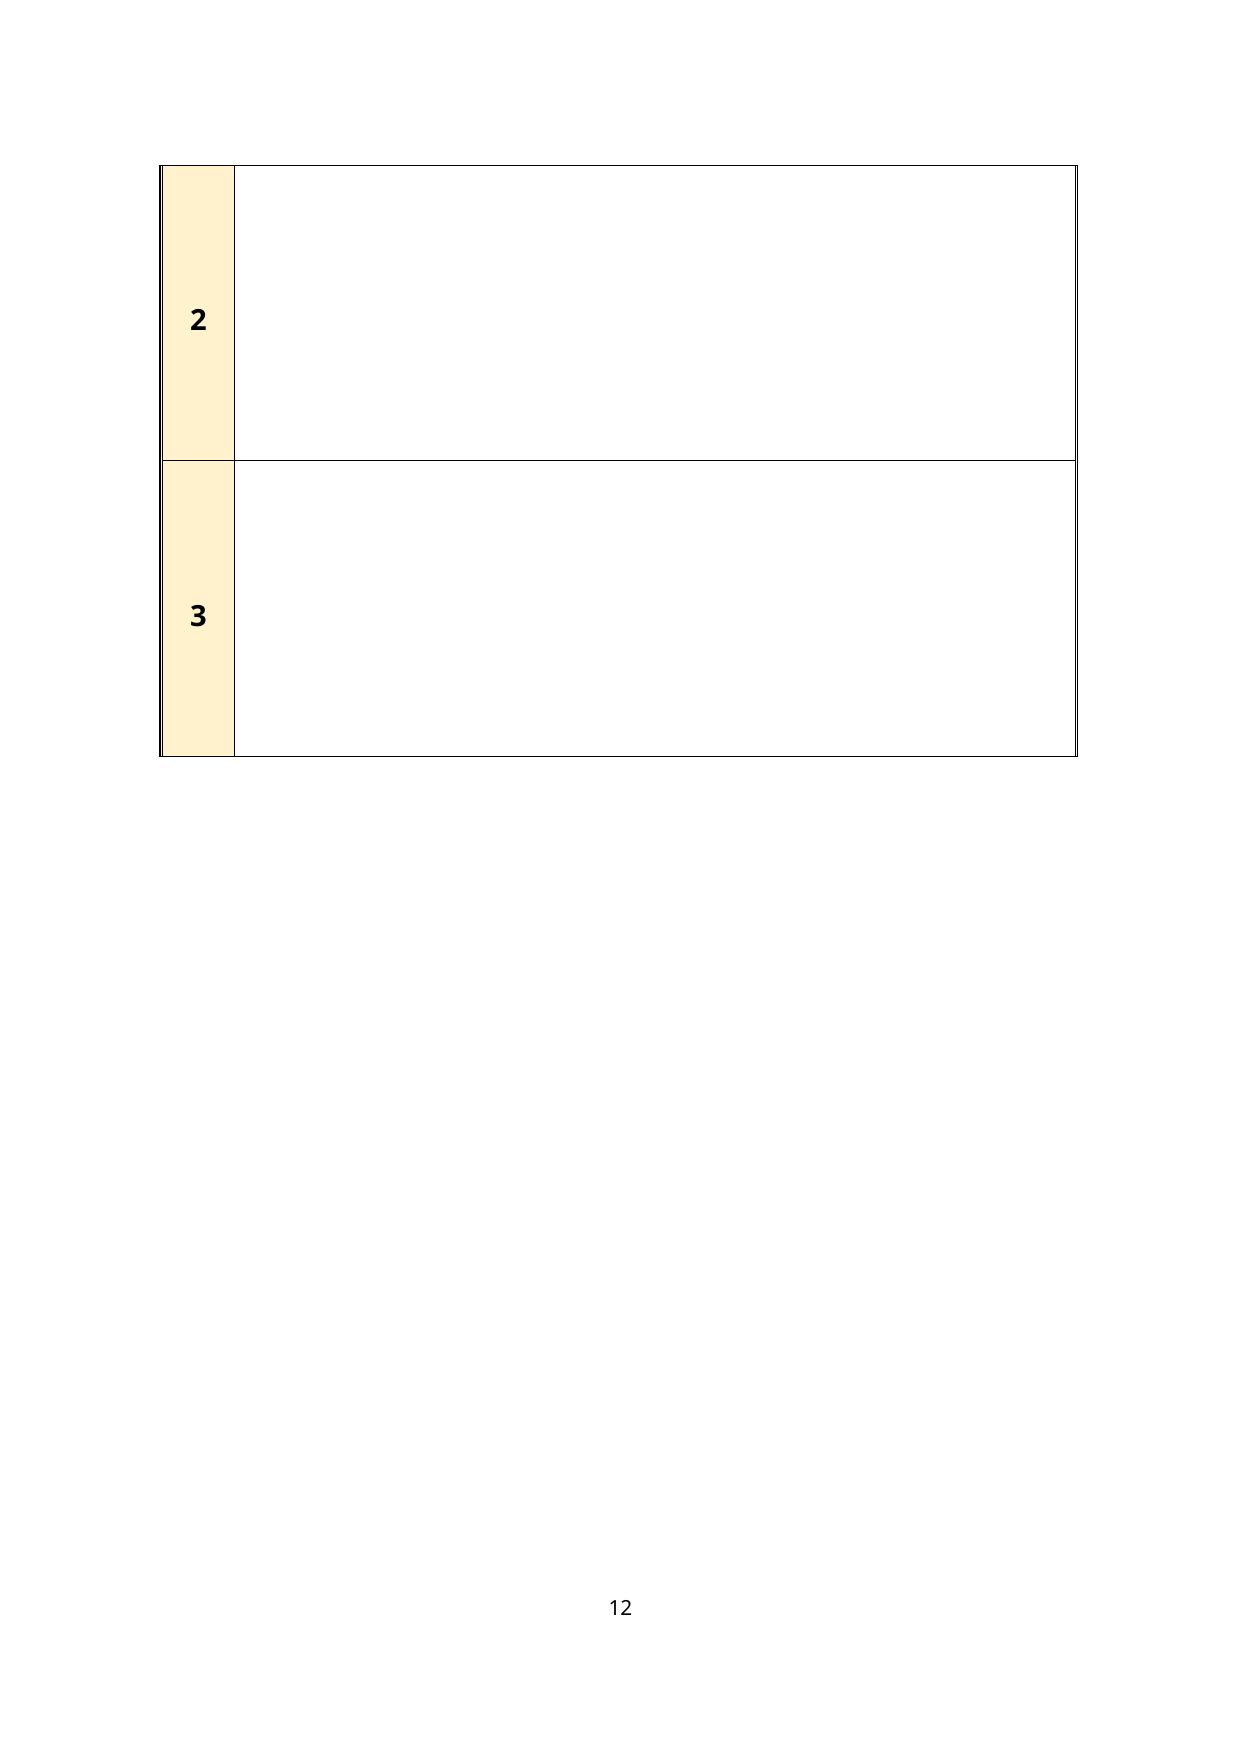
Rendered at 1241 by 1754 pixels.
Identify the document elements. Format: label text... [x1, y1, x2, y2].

table_cell 3 [163, 461, 234, 756]
table_cell [235, 461, 1075, 756]
table_cell [235, 166, 1075, 460]
table_cell 2 [163, 166, 234, 460]
